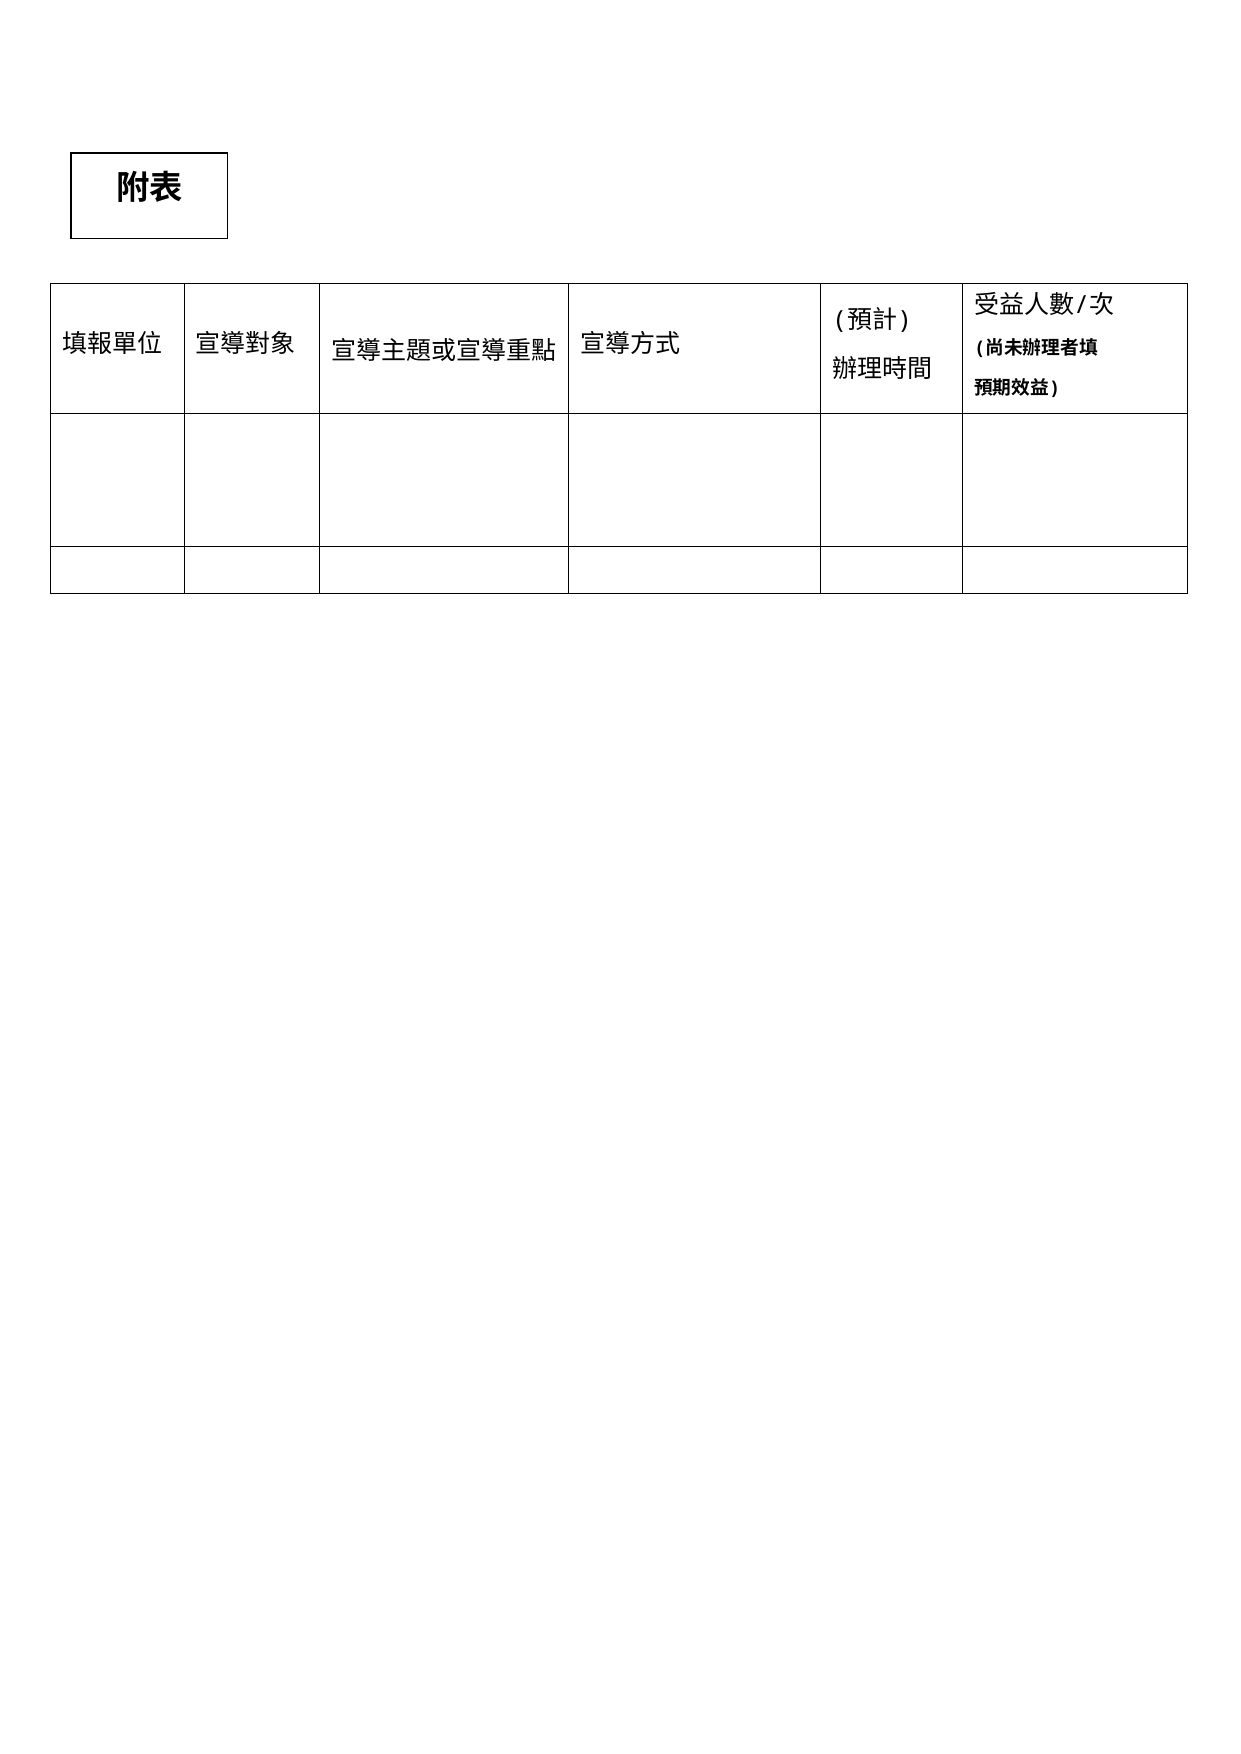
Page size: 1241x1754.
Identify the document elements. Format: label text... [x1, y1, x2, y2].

text 附表 [87, 161, 211, 209]
table_header (預計) 辦理時間 [821, 284, 962, 412]
table_cell [963, 547, 1187, 593]
table_cell [320, 547, 568, 593]
table_cell [51, 547, 184, 593]
table_cell [185, 414, 319, 546]
table_cell [51, 414, 184, 546]
table_cell [569, 414, 820, 546]
table_cell [963, 414, 1187, 546]
table_header 填報單位 [51, 284, 184, 412]
table_header 宣導對象 [185, 284, 319, 412]
table_cell [569, 547, 820, 593]
table_header 宣導方式 [569, 284, 820, 412]
table_cell [821, 547, 962, 593]
table_cell [185, 547, 319, 593]
table_header 宣導主題或宣導重點 [320, 284, 568, 412]
table_cell [320, 414, 568, 546]
table_cell [821, 414, 962, 546]
table_header 受益人數/次 (尚未辦理者填 預期效益) [963, 284, 1187, 412]
